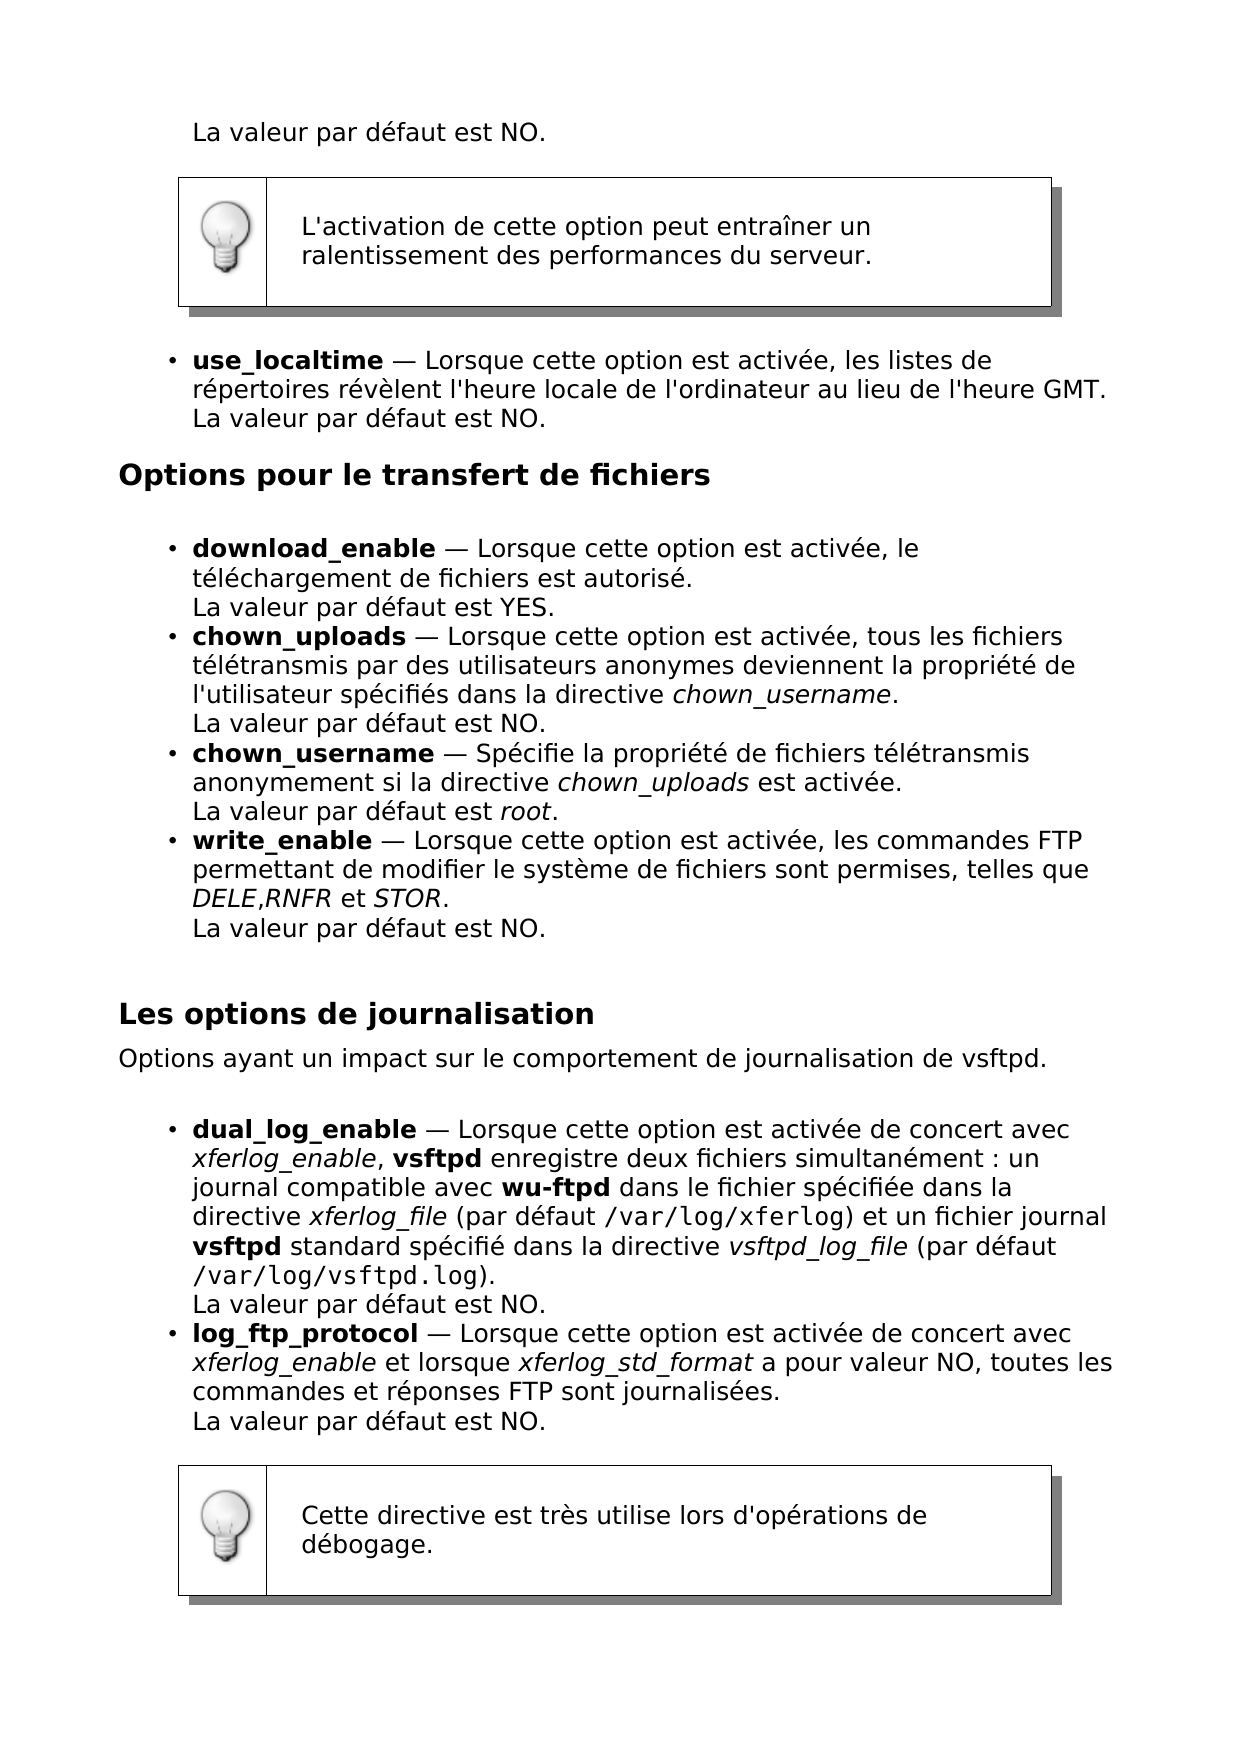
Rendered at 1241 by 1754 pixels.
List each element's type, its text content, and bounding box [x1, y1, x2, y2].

list download_enable — Lorsque cette option est activée, le téléchargement de fichiers est autorisé. La valeur par défaut est YES. [177, 535, 1122, 622]
table_header [179, 178, 266, 306]
list dual_log_enable — Lorsque cette option est activée de concert avec xferlog_enable, vsftpd enregistre deux fichiers simultanément : un journal compatible avec wu-ftpd dans le fichier spécifiée dans la directive xferlog_file (par défaut /var/log/xferlog) et un fichier journal vsftpd standard spécifié dans la directive vsftpd_log_file (par défaut /var/log/vsftpd.log). La valeur par défaut est NO. [177, 1115, 1122, 1319]
table_header L'activation de cette option peut entraîner un ralentissement des performances du serveur. [267, 178, 1051, 306]
list log_ftp_protocol — Lorsque cette option est activée de concert avec xferlog_enable et lorsque xferlog_std_format a pour valeur NO, toutes les commandes et réponses FTP sont journalisées. La valeur par défaut est NO. [177, 1319, 1122, 1436]
table_header Cette directive est très utilise lors d'opérations de débogage. [267, 1466, 1051, 1595]
list La valeur par défaut est NO. [177, 118, 1122, 147]
list chown_username — Spécifie la propriété de fichiers télétransmis anonymement si la directive chown_uploads est activée. La valeur par défaut est root. [177, 739, 1122, 826]
picture [190, 200, 266, 276]
subtitle Les options de journalisation [118, 997, 1122, 1031]
list write_enable — Lorsque cette option est activée, les commandes FTP permettant de modifier le système de fichiers sont permises, telles que DELE,RNFR et STOR. La valeur par défaut est NO. [177, 826, 1122, 943]
text Options ayant un impact sur le comportement de journalisation de vsftpd. [118, 1044, 1122, 1073]
picture [190, 1489, 266, 1565]
list use_localtime — Lorsque cette option est activée, les listes de répertoires révèlent l'heure locale de l'ordinateur au lieu de l'heure GMT. La valeur par défaut est NO. [177, 346, 1122, 434]
table_header [179, 1466, 266, 1595]
list chown_uploads — Lorsque cette option est activée, tous les fichiers télétransmis par des utilisateurs anonymes deviennent la propriété de l'utilisateur spécifiés dans la directive chown_username. La valeur par défaut est NO. [177, 622, 1122, 739]
subtitle Options pour le transfert de fichiers [118, 459, 1122, 493]
